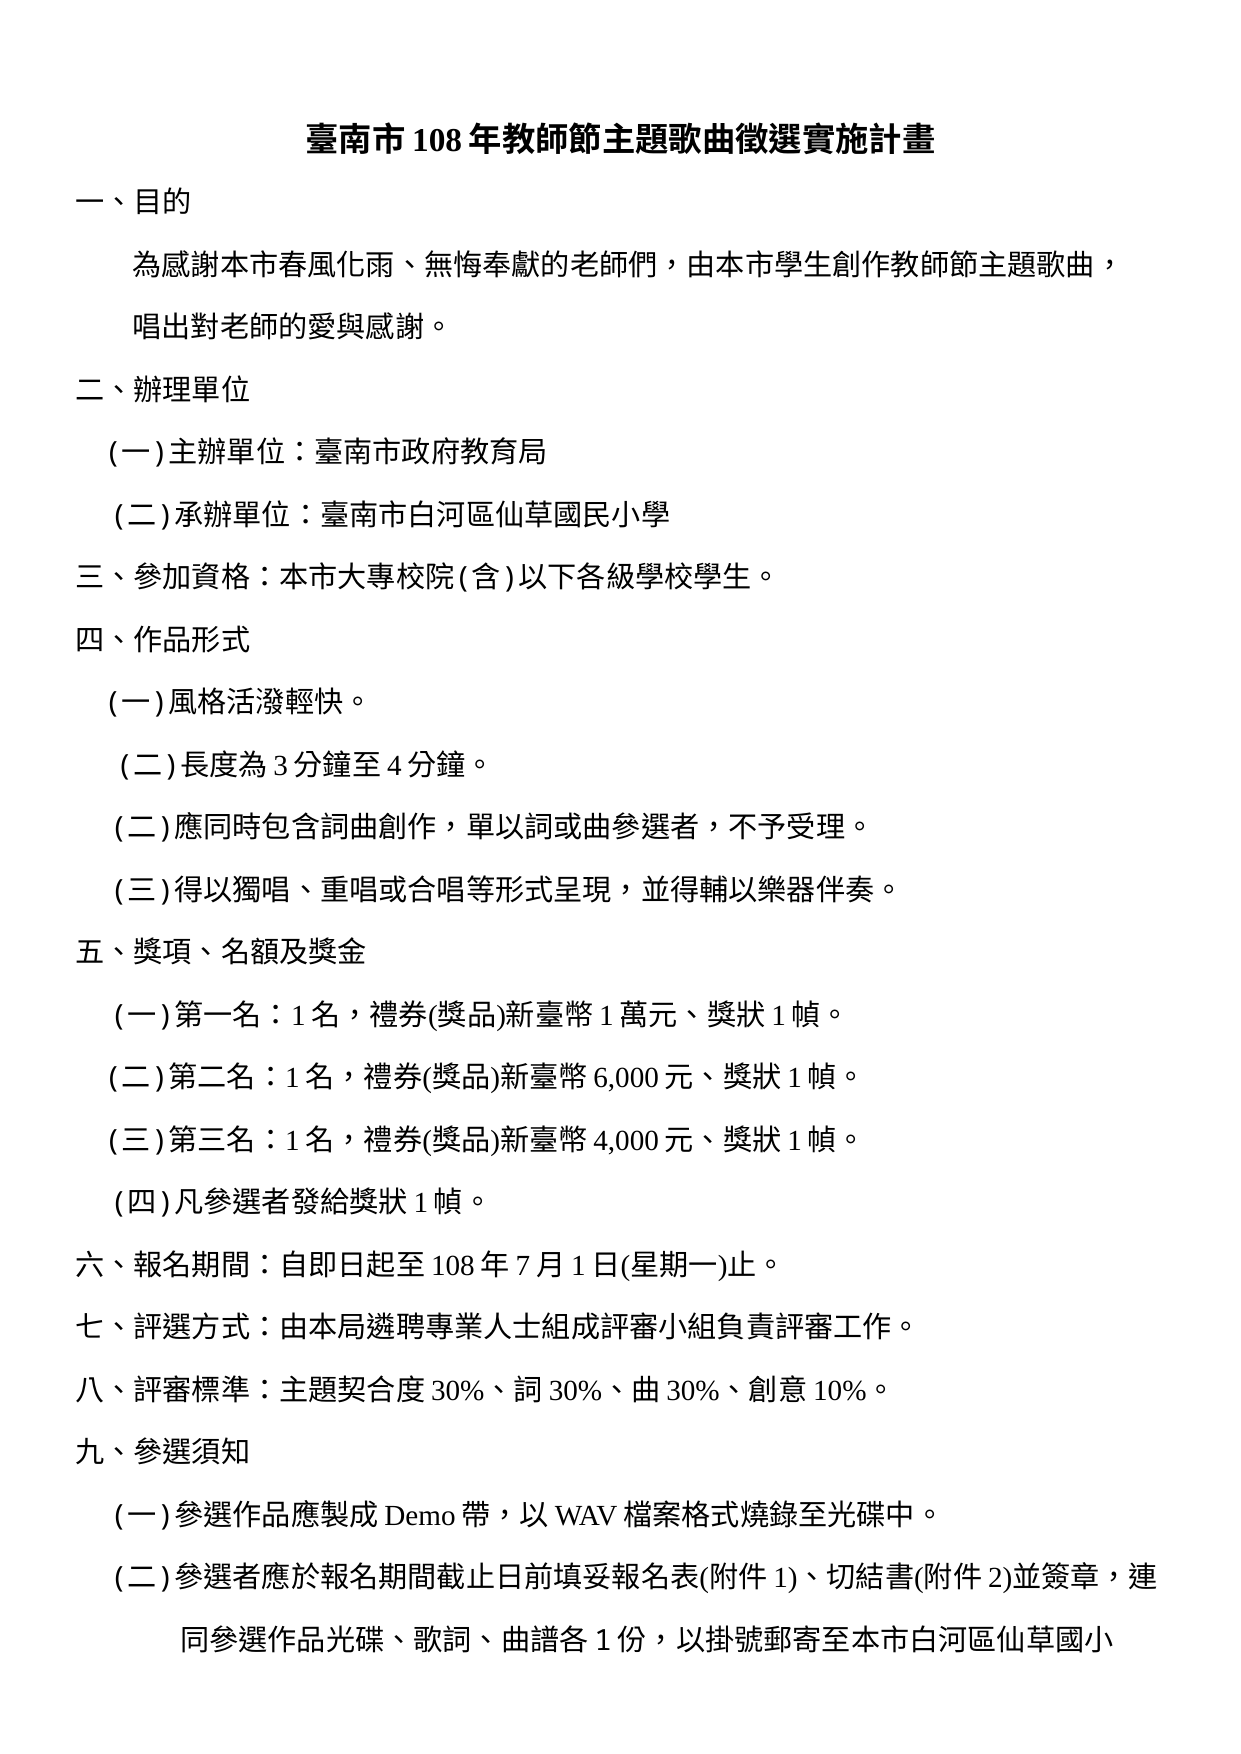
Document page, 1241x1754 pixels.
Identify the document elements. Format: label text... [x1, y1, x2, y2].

text 三、參加資格：本市大專校院(含)以下各級學校學生。 [75, 533, 1165, 596]
text (一)主辦單位：臺南市政府教育局 [75, 408, 1165, 471]
text (三)得以獨唱、重唱或合唱等形式呈現，並得輔以樂器伴奏。 [75, 846, 1165, 908]
text 一、目的 [75, 158, 1165, 221]
text (一)風格活潑輕快。 [46, 658, 1165, 721]
text (二)第二名：1名，禮券(獎品)新臺幣6,000元、獎狀1幀。 [75, 1033, 1165, 1096]
text (四)凡參選者發給獎狀1幀。 [75, 1158, 1165, 1221]
text (二)長度為3分鐘至4分鐘。 [46, 721, 1165, 783]
text 九、參選須知 [75, 1408, 1165, 1471]
text 為感謝本市春風化雨、無悔奉獻的老師們，由本市學生創作教師節主題歌曲， [125, 221, 1165, 283]
text 臺南市108年教師節主題歌曲徵選實施計畫 [75, 96, 1165, 158]
text 唱出對老師的愛與感謝。 [125, 283, 1165, 346]
text 八、評審標準：主題契合度30%、詞30%、曲30%、創意10%。 [75, 1346, 1165, 1408]
text 六、報名期間：自即日起至108年7月1日(星期一)止。 [75, 1221, 1165, 1283]
text (一)第一名：1名，禮券(獎品)新臺幣1萬元、獎狀1幀。 [75, 971, 1165, 1033]
text 七、評選方式：由本局遴聘專業人士組成評審小組負責評審工作。 [75, 1283, 1165, 1346]
text 五、獎項、名額及獎金 [75, 908, 1165, 971]
text 四、作品形式 [75, 596, 1165, 658]
text (三)第三名：1名，禮券(獎品)新臺幣4,000元、獎狀1幀。 [75, 1096, 1165, 1158]
text (一)參選作品應製成Demo帶，以WAV檔案格式燒錄至光碟中。 [75, 1471, 1165, 1533]
text 同參選作品光碟、歌詞、曲譜各1份，以掛號郵寄至本市白河區仙草國小 [75, 1596, 1165, 1658]
text (二)參選者應於報名期間截止日前填妥報名表(附件1)、切結書(附件2)並簽章，連 [75, 1533, 1165, 1596]
text (二)承辦單位：臺南市白河區仙草國民小學 [75, 471, 1165, 533]
text 二、辦理單位 [75, 346, 1165, 408]
text (二)應同時包含詞曲創作，單以詞或曲參選者，不予受理。 [75, 783, 1165, 846]
